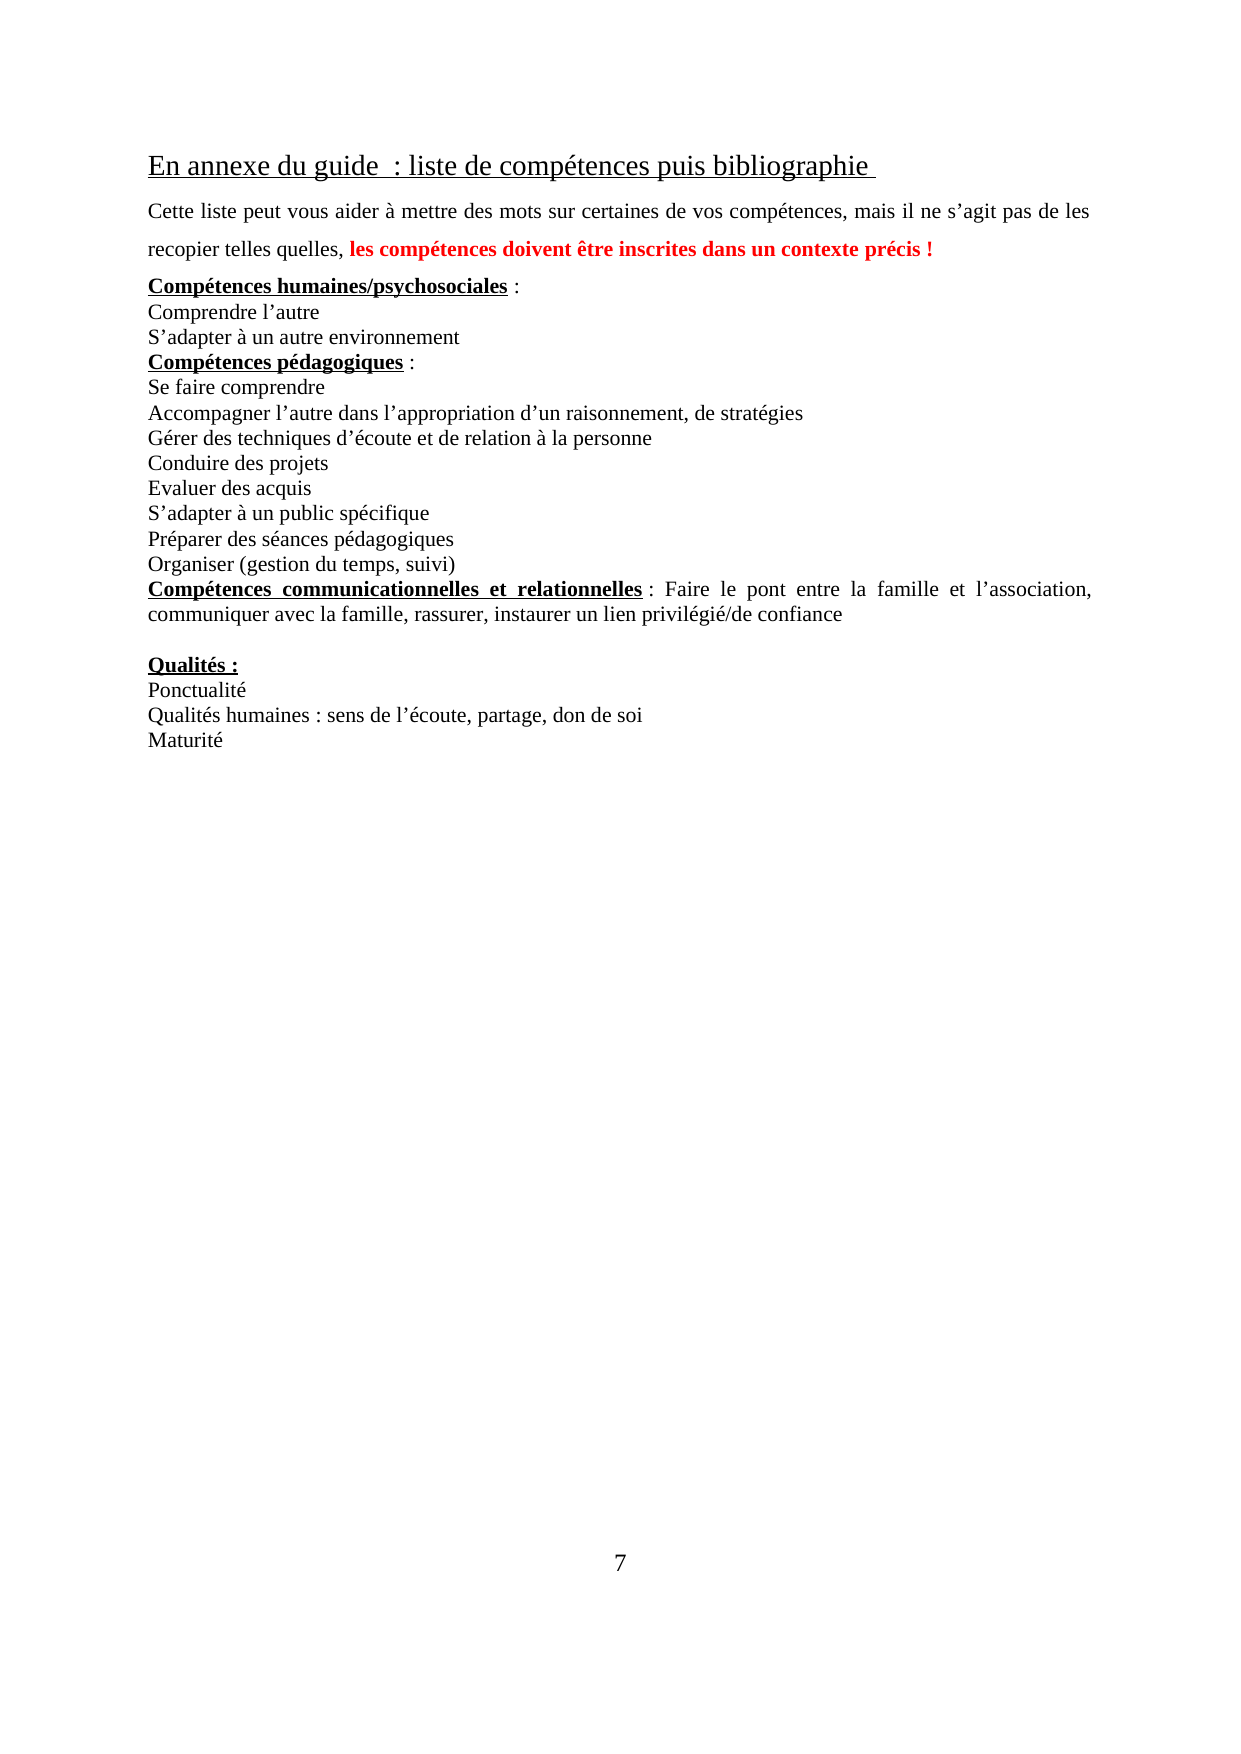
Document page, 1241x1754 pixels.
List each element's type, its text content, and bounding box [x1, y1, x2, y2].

text Compétences humaines/psychosociales : [148, 273, 1093, 299]
text En annexe du guide : liste de compétences puis bibliographie [148, 148, 1093, 181]
text Ponctualité [148, 677, 1093, 702]
text S’adapter à un public spécifique [148, 500, 1093, 526]
text Organiser (gestion du temps, suivi) [148, 551, 1093, 576]
text Compétences pédagogiques : [148, 349, 1093, 374]
text Se faire comprendre [148, 374, 1093, 399]
text Comprendre l’autre [148, 299, 1093, 324]
text Cette liste peut vous aider à mettre des mots sur certaines de vos compétences, mais il ne s’agit pas de les recopier telles quelles, les compétences doivent être inscrites dans un contexte précis ! [148, 198, 1093, 261]
text Qualités humaines : sens de l’écoute, partage, don de soi [148, 702, 1093, 727]
text Gérer des techniques d’écoute et de relation à la personne [148, 425, 1093, 450]
text Accompagner l’autre dans l’appropriation d’un raisonnement, de stratégies [148, 399, 1093, 425]
text Qualités : [148, 652, 1093, 677]
text S’adapter à un autre environnement [148, 324, 1093, 349]
text Evaluer des acquis [148, 475, 1093, 500]
text Préparer des séances pédagogiques [148, 526, 1093, 551]
text Compétences communicationnelles et relationnelles : Faire le pont entre la famille et l’association, communiquer avec la famille, rassurer, instaurer un lien privilégié/de confiance [148, 576, 1093, 626]
text Conduire des projets [148, 450, 1093, 475]
text Maturité [148, 727, 1093, 752]
